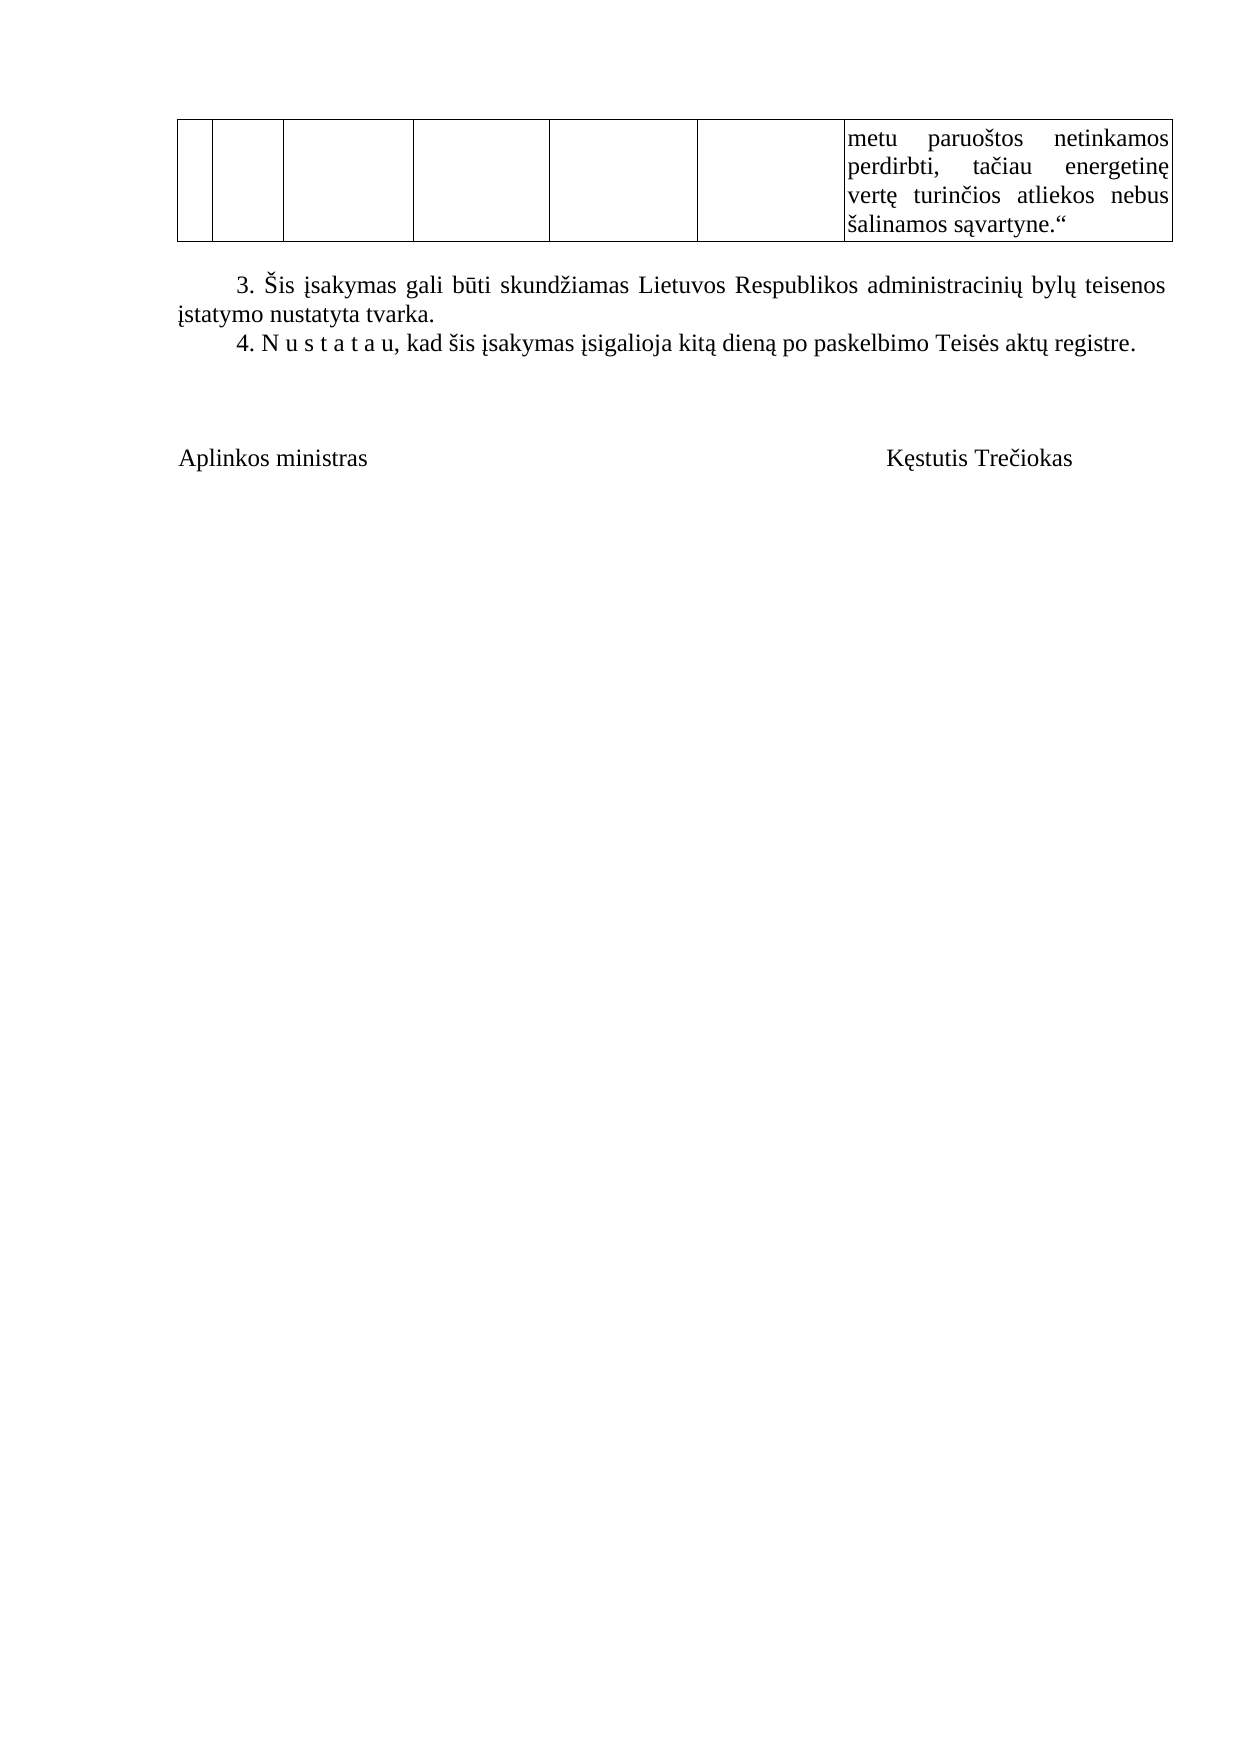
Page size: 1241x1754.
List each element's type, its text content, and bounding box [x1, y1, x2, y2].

text Aplinkos ministras Kęstutis Trečiokas [178, 443, 1163, 472]
table_header [213, 120, 283, 241]
text 4. N u s t a t a u, kad šis įsakymas įsigalioja kitą dieną po paskelbimo Teisės aktų registre. [177, 328, 1166, 357]
table_header [698, 120, 844, 241]
table_header metu paruoštos netinkamos perdirbti, tačiau energetinę vertę turinčios atliekos nebus šalinamos sąvartyne.“ [845, 120, 1172, 241]
text 3. Šis įsakymas gali būti skundžiamas Lietuvos Respublikos administracinių bylų teisenos įstatymo nustatyta tvarka. [177, 270, 1166, 328]
table_header [284, 120, 413, 241]
table_header [414, 120, 549, 241]
table_header [550, 120, 697, 241]
table_header [178, 120, 212, 241]
